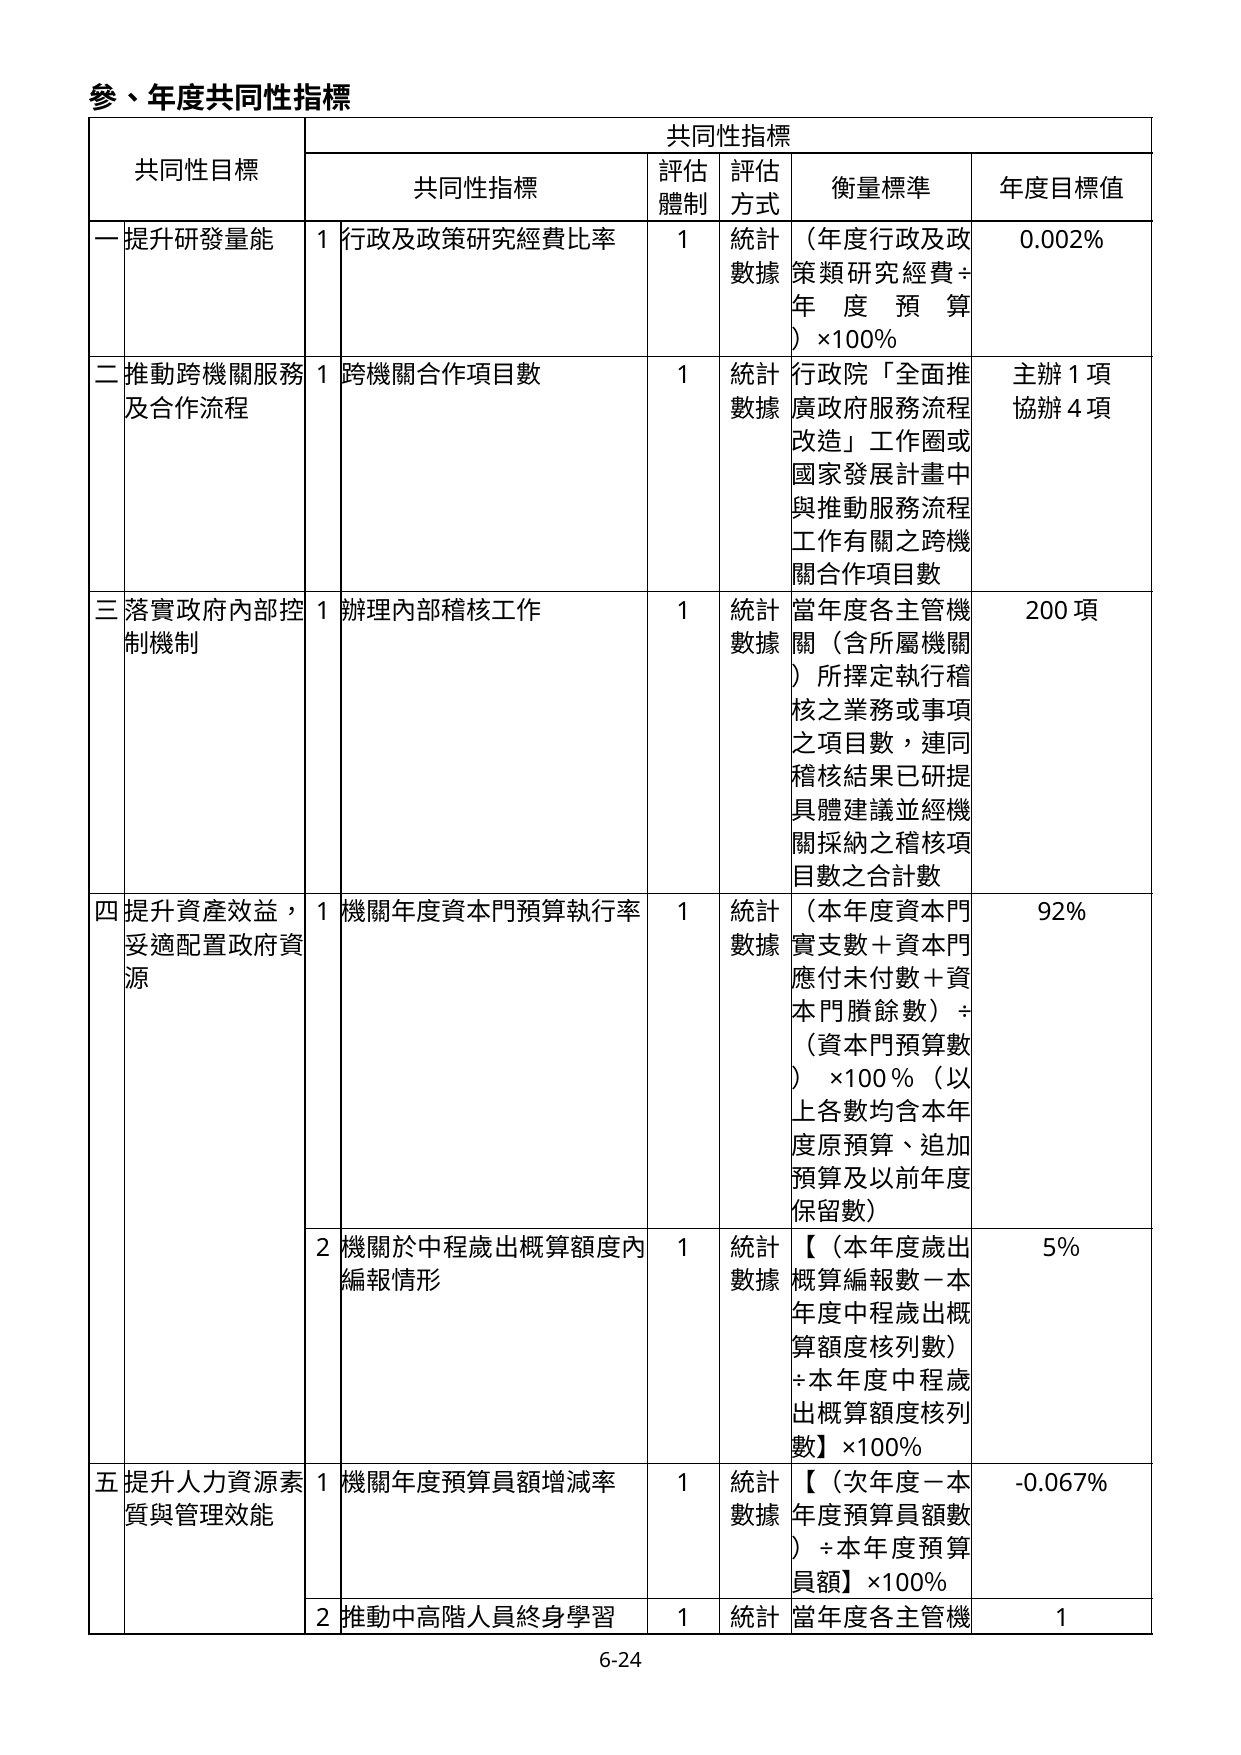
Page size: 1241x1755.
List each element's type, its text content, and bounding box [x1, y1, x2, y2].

table_cell 提升研發量能 [125, 222, 304, 356]
table_cell 統計數據 [720, 1229, 791, 1463]
table_cell 辦理內部稽核工作 [342, 592, 647, 892]
table_cell 統計數據 [720, 222, 791, 356]
table_cell 跨機關合作項目數 [342, 357, 647, 591]
table_cell 1 [648, 1599, 719, 1633]
table_cell 1 [648, 222, 719, 356]
table_cell 落實政府內部控制機制 [125, 592, 304, 892]
table_cell 1 [306, 1464, 340, 1598]
table_cell 統計數據 [720, 894, 791, 1227]
table_cell 行政及政策研究經費比率 [342, 222, 647, 356]
table_cell 1 [306, 222, 340, 356]
table_cell 年度目標值 [972, 154, 1151, 220]
table_cell 1 [648, 894, 719, 1227]
table_cell 【（次年度－本年度預算員額數）÷本年度預算員額】×100％ [792, 1464, 971, 1598]
table_cell 提升人力資源素質與管理效能 [125, 1464, 304, 1633]
table_cell 提升資產效益，妥適配置政府資源 [125, 894, 304, 1463]
table_cell 1 [648, 357, 719, 591]
table_cell 機關於中程歲出概算額度內編報情形 [342, 1229, 647, 1463]
table_cell 統計 [720, 1599, 791, 1633]
table_cell 5％ [972, 1229, 1151, 1463]
table_cell 四 [90, 894, 124, 1463]
table_cell 一 [90, 222, 124, 356]
table_cell 1 [306, 357, 340, 591]
table_cell 二 [90, 357, 124, 591]
table_cell 1 [648, 592, 719, 892]
table_cell 1 [972, 1599, 1151, 1633]
table_cell 1 [306, 894, 340, 1227]
table_cell （本年度資本門實支數＋資本門應付未付數＋資本門賸餘數）÷（資本門預算數） ×100％（以上各數均含本年度原預算、追加預算及以前年度保留數） [792, 894, 971, 1227]
table_cell 主辦1項 協辦4項 [972, 357, 1151, 591]
text 參、年度共同性指標 [89, 75, 1152, 117]
table_cell 評估 體制 [648, 154, 719, 220]
table_cell （年度行政及政策類研究經費÷年度預算）×100％ [792, 222, 971, 356]
table_cell 1 [648, 1229, 719, 1463]
table_header 共同性目標 [90, 118, 304, 220]
table_cell 當年度各主管機關（含所屬機關）所擇定執行稽核之業務或事項之項目數，連同稽核結果已研提具體建議並經機關採納之稽核項目數之合計數 [792, 592, 971, 892]
table_cell 統計數據 [720, 592, 791, 892]
table_cell 2 [306, 1599, 340, 1633]
table_cell 機關年度預算員額增減率 [342, 1464, 647, 1598]
table_cell -0.067% [972, 1464, 1151, 1598]
table_cell 推動中高階人員終身學習 [342, 1599, 647, 1633]
table_header 共同性指標 [306, 118, 1151, 152]
table_cell 評估 方式 [720, 154, 791, 220]
table_cell 【（本年度歲出概算編報數－本年度中程歲出概算額度核列數）÷本年度中程歲出概算額度核列數】×100％ [792, 1229, 971, 1463]
table_cell 統計數據 [720, 357, 791, 591]
table_cell 0.002% [972, 222, 1151, 356]
table_cell 行政院「全面推廣政府服務流程改造」工作圈或國家發展計畫中與推動服務流程工作有關之跨機關合作項目數 [792, 357, 971, 591]
table_cell 92% [972, 894, 1151, 1227]
table_cell 機關年度資本門預算執行率 [342, 894, 647, 1227]
table_cell 統計數據 [720, 1464, 791, 1598]
table_cell 當年度各主管機 [792, 1599, 971, 1633]
table_cell 共同性指標 [306, 154, 647, 220]
table_cell 推動跨機關服務及合作流程 [125, 357, 304, 591]
table_cell 三 [90, 592, 124, 892]
table_cell 1 [648, 1464, 719, 1598]
table_cell 1 [306, 592, 340, 892]
table_cell 200項 [972, 592, 1151, 892]
table_cell 2 [306, 1229, 340, 1463]
table_cell 衡量標準 [792, 154, 971, 220]
table_cell 五 [90, 1464, 124, 1633]
